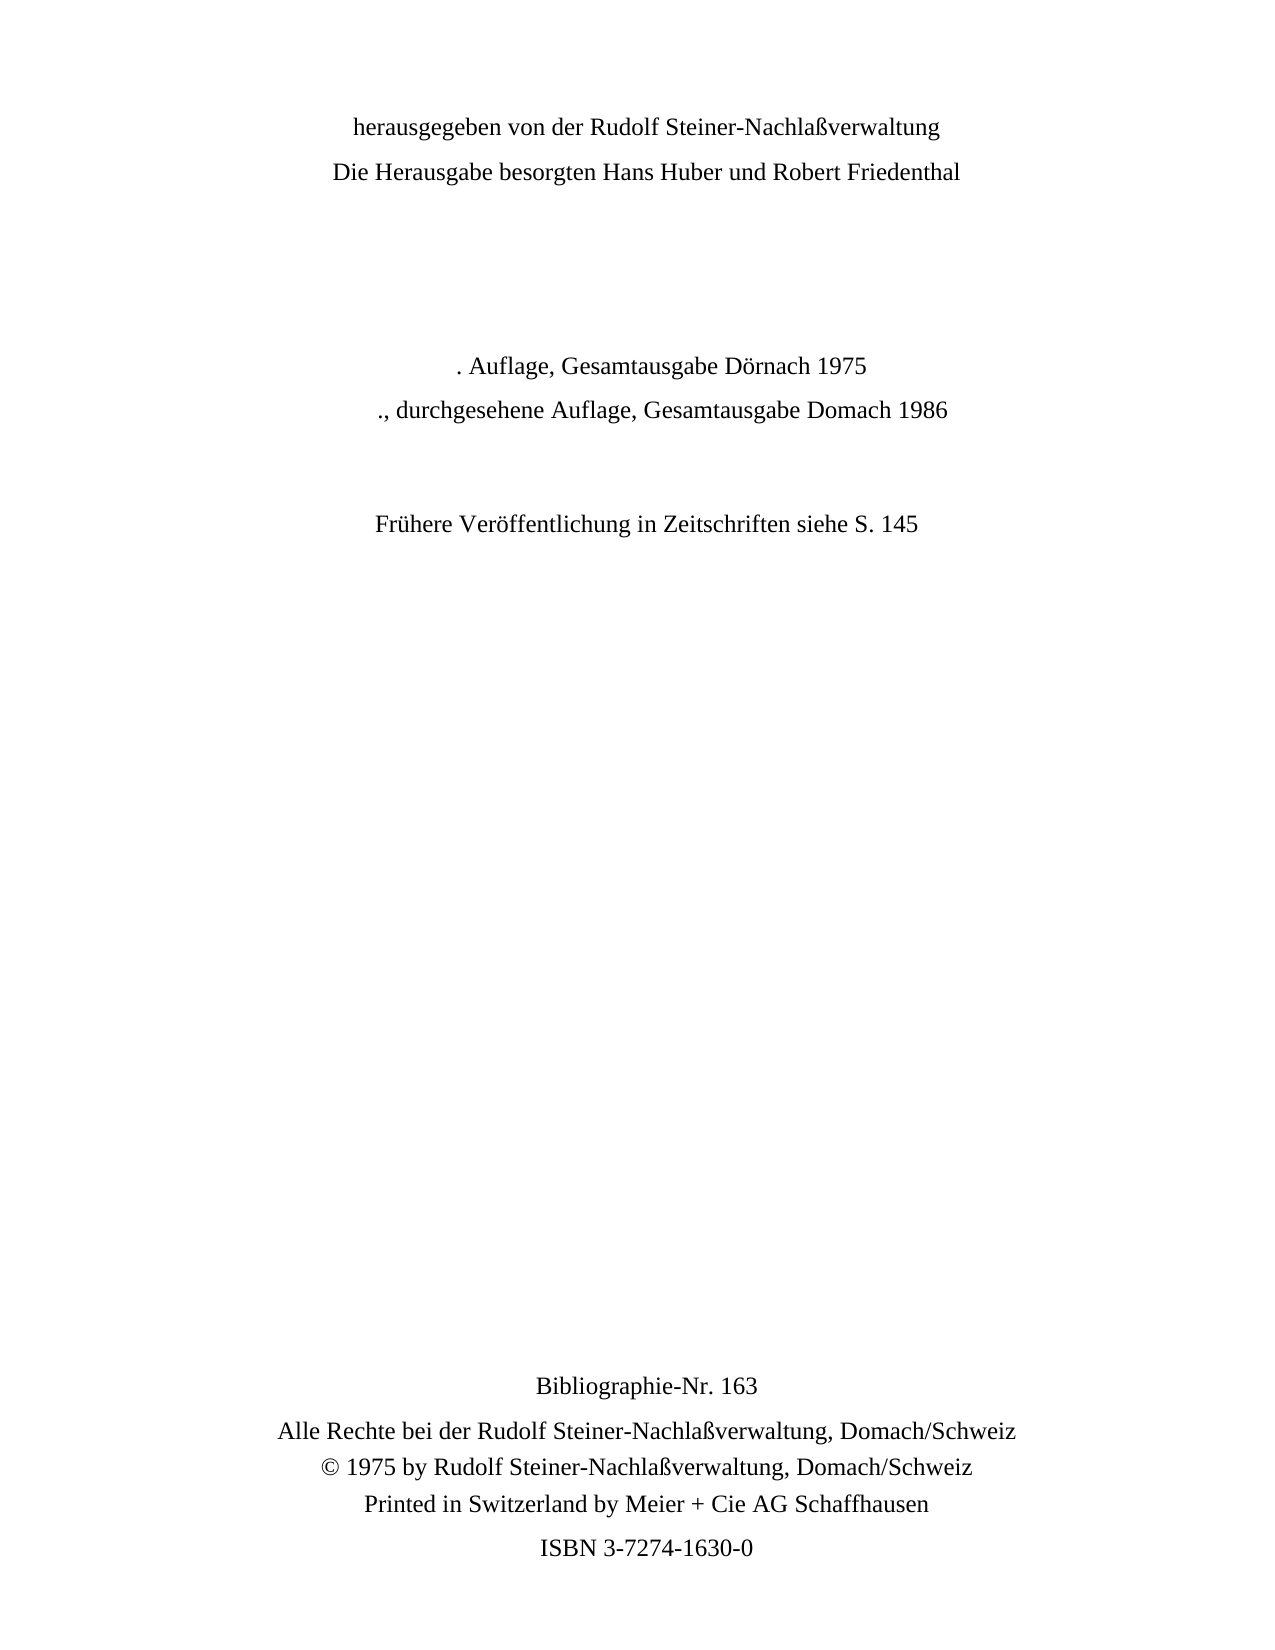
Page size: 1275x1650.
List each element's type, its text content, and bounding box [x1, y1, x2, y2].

text ., durchgesehene Auflage, Gesamtausgabe Domach 1986 [163, 395, 1130, 423]
text ISBN 3-7274-1630-0 [163, 1533, 1130, 1562]
text Bibliographie-Nr. 163 [163, 1371, 1130, 1400]
text Frühere Veröffentlichung in Zeitschriften siehe S. 145 [163, 509, 1130, 538]
text . Auflage, Gesamtausgabe Dörnach 1975 [163, 351, 1130, 380]
text Die Herausgabe besorgten Hans Huber und Robert Friedenthal [163, 157, 1130, 185]
text herausgegeben von der Rudolf Steiner-Nachlaßverwaltung [163, 112, 1130, 141]
text Alle Rechte bei der Rudolf Steiner-Nachlaßverwaltung, Domach/Schweiz © 1975 by Rudolf Steiner-Nachlaßverwaltung, Domach/Schweiz Printed in Switzerland by Meier + Cie AG Schaffhausen [163, 1416, 1130, 1517]
